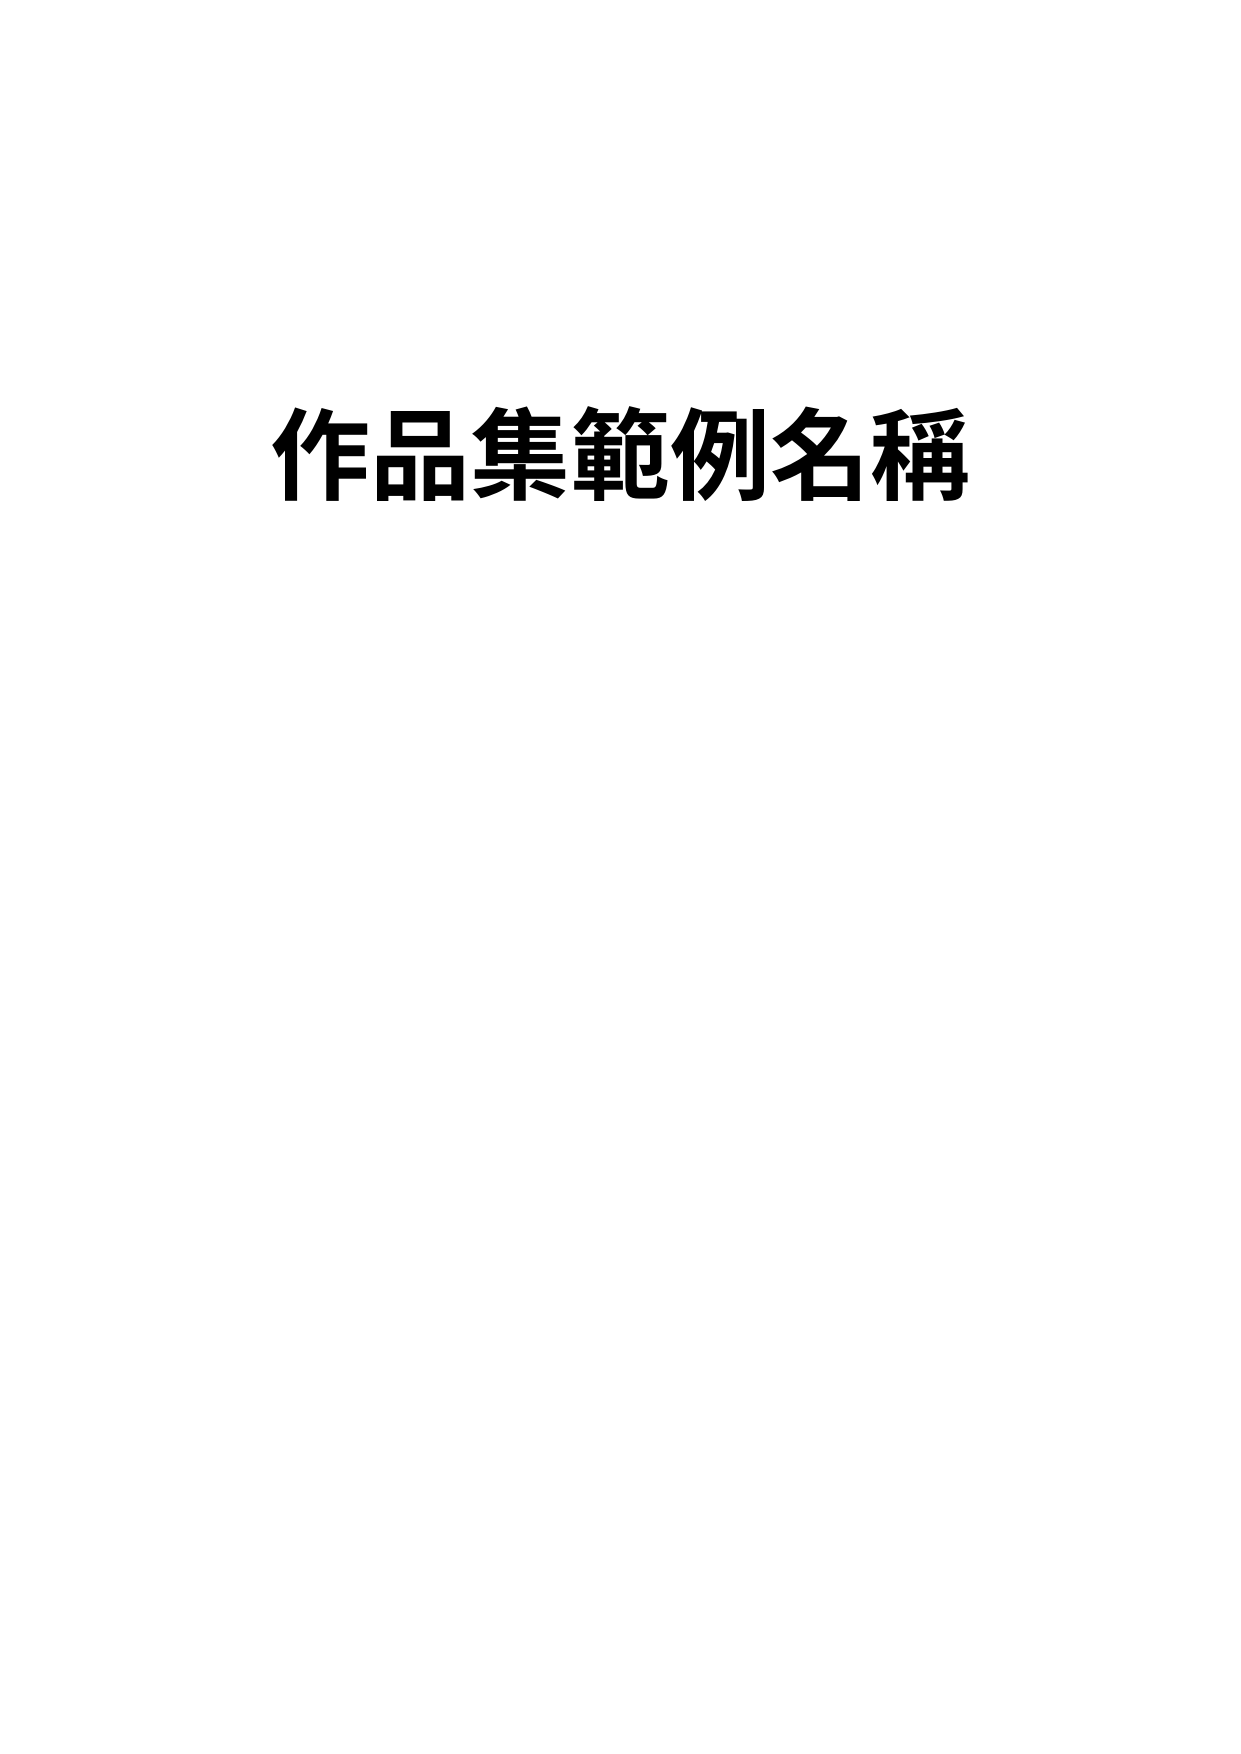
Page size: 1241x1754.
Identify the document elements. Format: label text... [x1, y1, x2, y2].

text 作品集範例名稱 [118, 344, 1122, 532]
